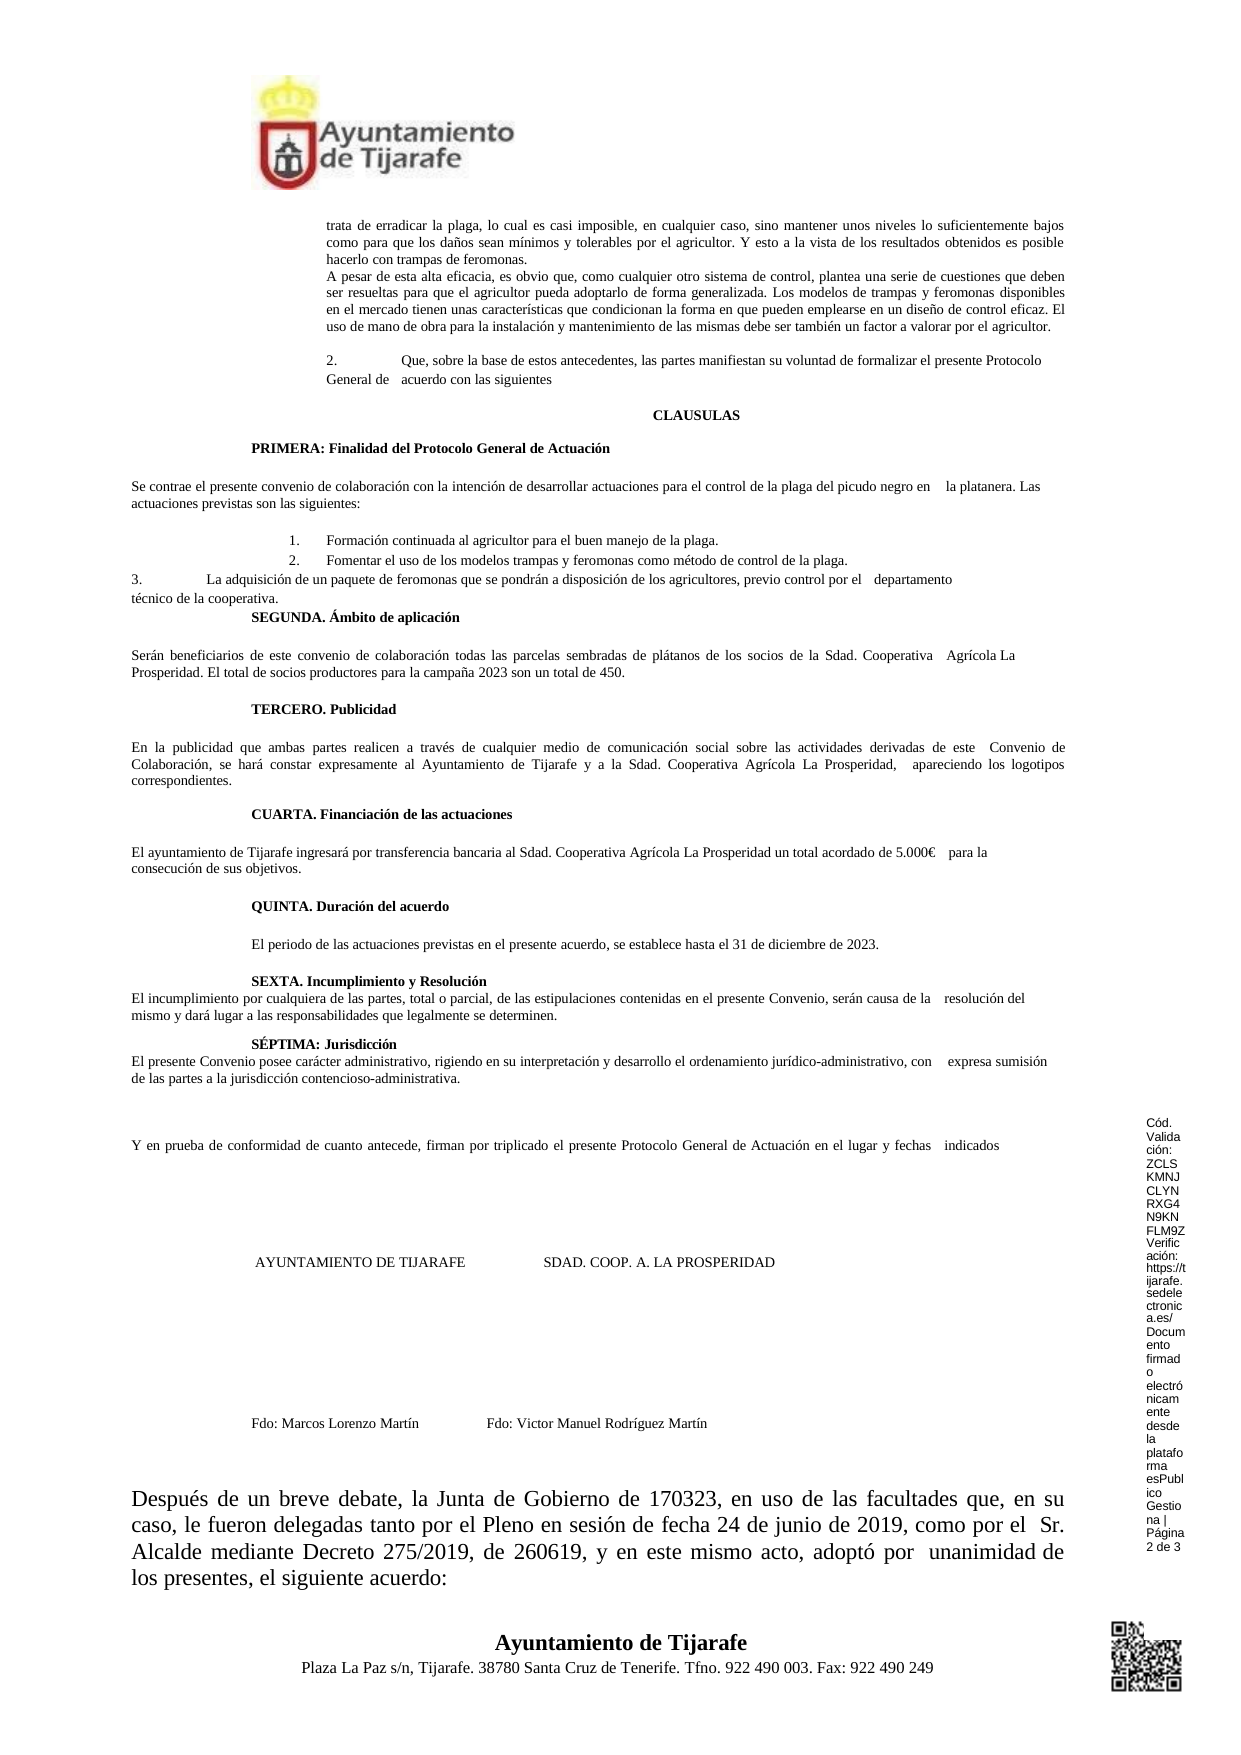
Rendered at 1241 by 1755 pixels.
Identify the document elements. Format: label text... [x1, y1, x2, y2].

list Formación continuada al agricultor para el buen manejo de la plaga. [289, 532, 1195, 549]
text El ayuntamiento de Tijarafe ingresará por transferencia bancaria al Sdad. Cooperativa Agrícola La Prosperidad un total acordado de 5.000€ para la consecución de sus objetivos. [131, 843, 1059, 877]
subtitle SÉPTIMA: Jurisdicción [251, 1036, 1195, 1052]
text Cód. Validación: ZCLSKMNJCLYNRXG4N9KNFLM9Z [1146, 1117, 1186, 1238]
text AYUNTAMIENTO DE TIJARAFE SDAD. COOP. A. LA PROSPERIDAD [255, 1254, 1144, 1271]
text A pesar de esta alta eficacia, es obvio que, como cualquier otro sistema de control, plantea una serie de cuestiones que deben ser resueltas para que el agricultor pueda adoptarlo de forma generalizada. Los modelos de trampas y feromonas disponibles en el mercado tienen unas características que condicionan la forma en que pueden emplearse en un diseño de control eficaz. El uso de mano de obra para la instalación y mantenimiento de las mismas debe ser también un factor a valorar por el agricultor. [326, 267, 1066, 334]
text Verificación: https://tijarafe.sedelectronica.es/ [1146, 1238, 1186, 1325]
list Que, sobre la base de estos antecedentes, las partes manifiestan su voluntad de formalizar el presente Protocolo General de acuerdo con las siguientes [326, 351, 1043, 387]
text Se contrae el presente convenio de colaboración con la intención de desarrollar actuaciones para el control de la plaga del picudo negro en la platanera. Las actuaciones previstas son las siguientes: [131, 478, 1059, 511]
text El presente Convenio posee carácter administrativo, rigiendo en su interpretación y desarrollo el ordenamiento jurídico-administrativo, con expresa sumisión de las partes a la jurisdicción contencioso-administrativa. [131, 1053, 1059, 1086]
list Fomentar el uso de los modelos trampas y feromonas como método de control de la plaga. [289, 551, 1195, 568]
subtitle Después de un breve debate, la Junta de Gobierno de 170323, en uso de las facultades que, en su caso, le fueron delegadas tanto por el Pleno en sesión de fecha 24 de junio de 2019, como por el Sr. Alcalde mediante Decreto 275/2019, de 260619, y en este mismo acto, adoptó por unanimidad de los presentes, el siguiente acuerdo: [131, 1485, 1065, 1591]
text En la publicidad que ambas partes realicen a través de cualquier medio de comunicación social sobre las actividades derivadas de este Convenio de Colaboración, se hará constar expresamente al Ayuntamiento de Tijarafe y a la Sdad. Cooperativa Agrícola La Prosperidad, apareciendo los logotipos correspondientes. [131, 739, 1066, 789]
text Serán beneficiarios de este convenio de colaboración todas las parcelas sembradas de plátanos de los socios de la Sdad. Cooperativa Agrícola La Prosperidad. El total de socios productores para la campaña 2023 son un total de 450. [131, 647, 1059, 680]
text Documento firmado electrónicamente desde la plataforma esPublico Gestiona | Página 2 de 3 [1146, 1325, 1186, 1554]
text Fdo: Marcos Lorenzo Martín Fdo: Victor Manuel Rodríguez Martín [251, 1414, 1144, 1431]
list La adquisición de un paquete de feromonas que se pondrán a disposición de los agricultores, previo control por el departamento técnico de la cooperativa. [131, 571, 989, 607]
text trata de erradicar la plaga, lo cual es casi imposible, en cualquier caso, sino mantener unos niveles lo suficientemente bajos como para que los daños sean mínimos y tolerables por el agricultor. Y esto a la vista de los resultados obtenidos es posible hacerlo con trampas de feromonas. [326, 217, 1066, 267]
subtitle TERCERO. Publicidad [251, 701, 1195, 718]
text El incumplimiento por cualquiera de las partes, total o parcial, de las estipulaciones contenidas en el presente Convenio, serán causa de la resolución del mismo y dará lugar a las responsabilidades que legalmente se determinen. [131, 990, 1059, 1023]
subtitle SEXTA. Incumplimiento y Resolución [251, 973, 1195, 990]
text PRIMERA: Finalidad del Protocolo General de Actuación [251, 440, 1195, 457]
subtitle QUINTA. Duración del acuerdo [251, 898, 1195, 915]
text Y en prueba de conformidad de cuanto antecede, firman por triplicado el presente Protocolo General de Actuación en el lugar y fechas indicados [131, 1136, 1059, 1153]
text [1144, 1117, 1186, 1640]
subtitle CLAUSULAS [198, 407, 1195, 423]
subtitle SEGUNDA. Ámbito de aplicación [251, 609, 1195, 626]
subtitle CUARTA. Financiación de las actuaciones [251, 806, 1195, 822]
text El periodo de las actuaciones previstas en el presente acuerdo, se establece hasta el 31 de diciembre de 2023. [251, 935, 1195, 952]
